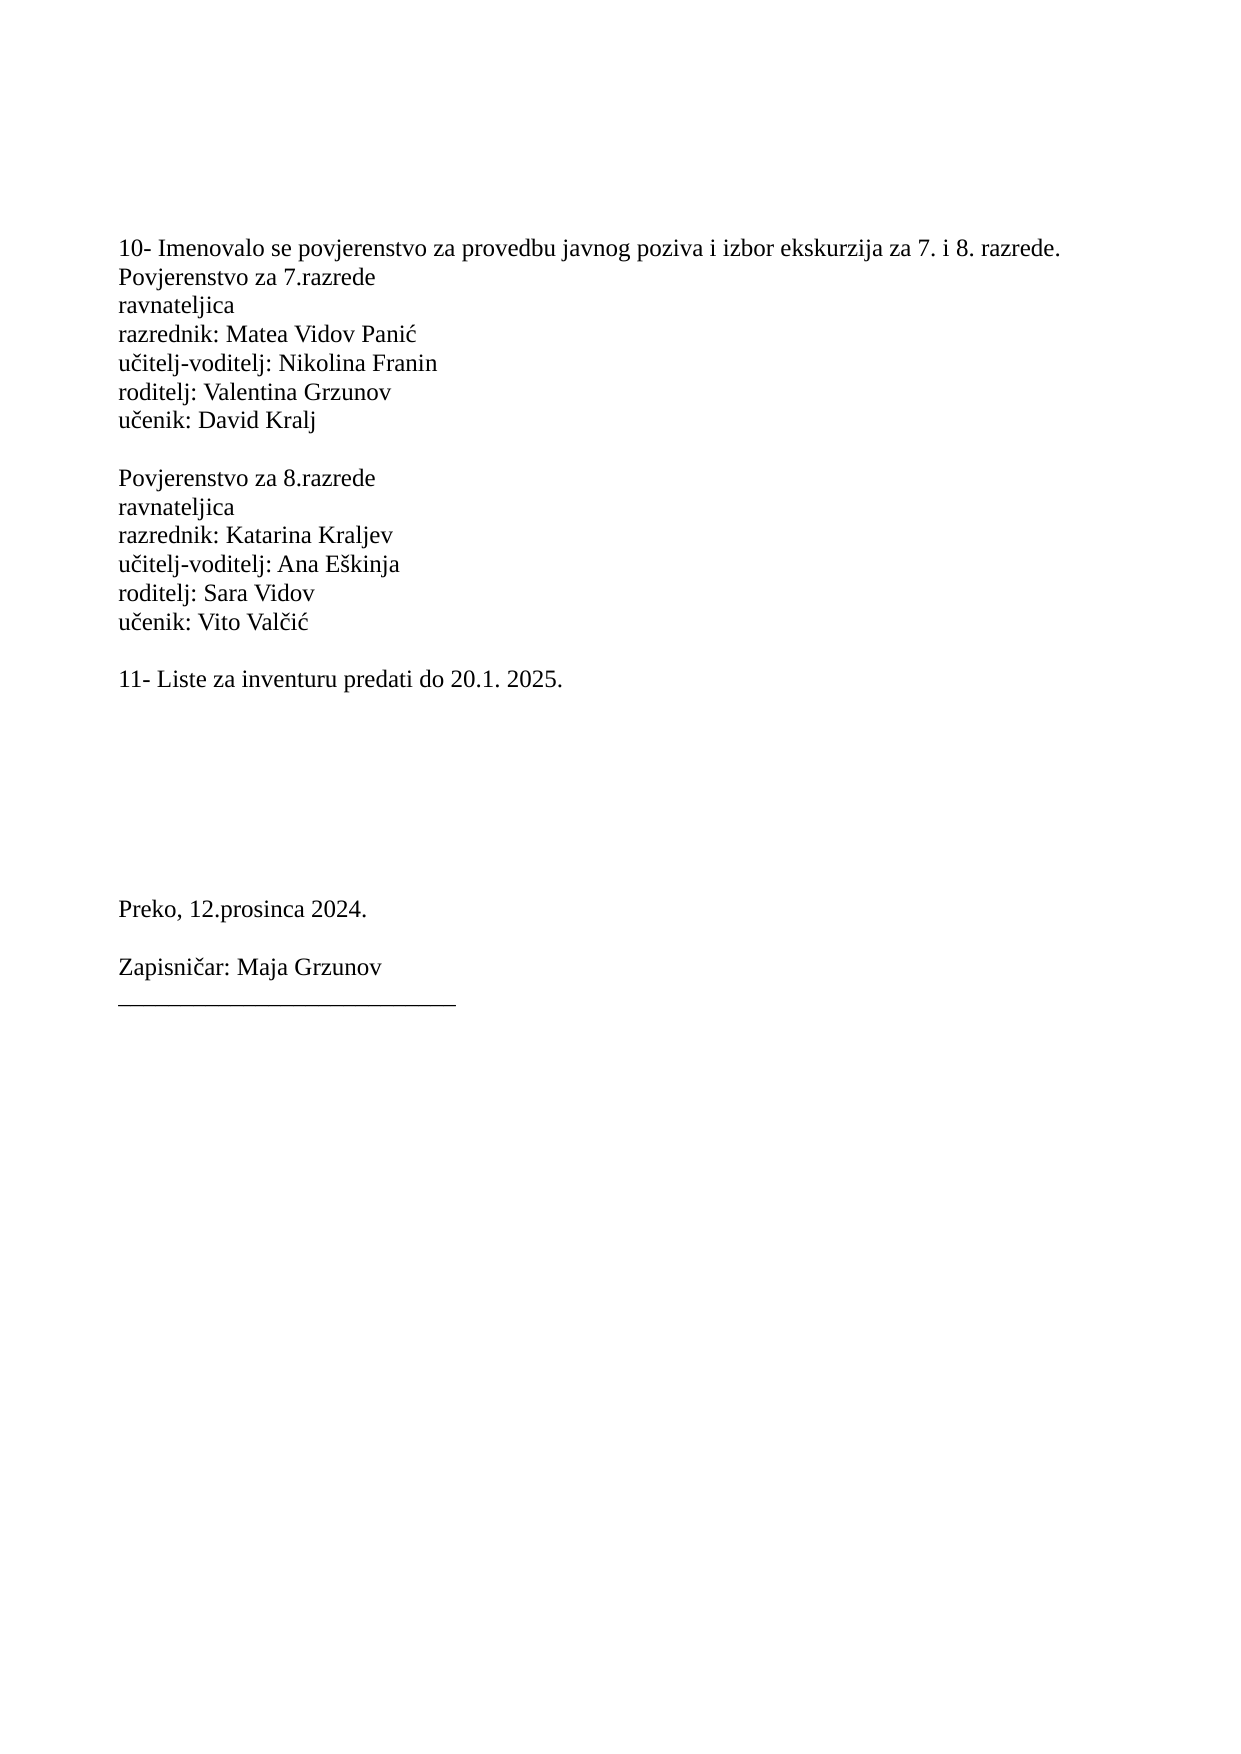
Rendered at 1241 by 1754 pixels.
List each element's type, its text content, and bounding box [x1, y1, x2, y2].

text Povjerenstvo za 7.razrede [118, 262, 1122, 291]
text učitelj-voditelj: Ana Eškinja [118, 549, 1122, 578]
text 10- Imenovalo se povjerenstvo za provedbu javnog poziva i izbor ekskurzija za 7. i 8. razrede. [118, 233, 1122, 262]
text 11- Liste za inventuru predati do 20.1. 2025. [118, 664, 1122, 693]
text ___________________________ [118, 981, 1122, 1009]
text učenik: David Kralj [118, 406, 1122, 434]
text razrednik: Matea Vidov Panić [118, 319, 1122, 348]
text Preko, 12.prosinca 2024. [118, 894, 1122, 923]
text Zapisničar: Maja Grzunov [118, 952, 1122, 981]
text ravnateljica [118, 492, 1122, 521]
text ravnateljica [118, 291, 1122, 319]
text Povjerenstvo za 8.razrede [118, 463, 1122, 492]
text učenik: Vito Valčić [118, 607, 1122, 636]
text roditelj: Valentina Grzunov [118, 377, 1122, 406]
text roditelj: Sara Vidov [118, 578, 1122, 607]
text učitelj-voditelj: Nikolina Franin [118, 348, 1122, 377]
text razrednik: Katarina Kraljev [118, 521, 1122, 549]
